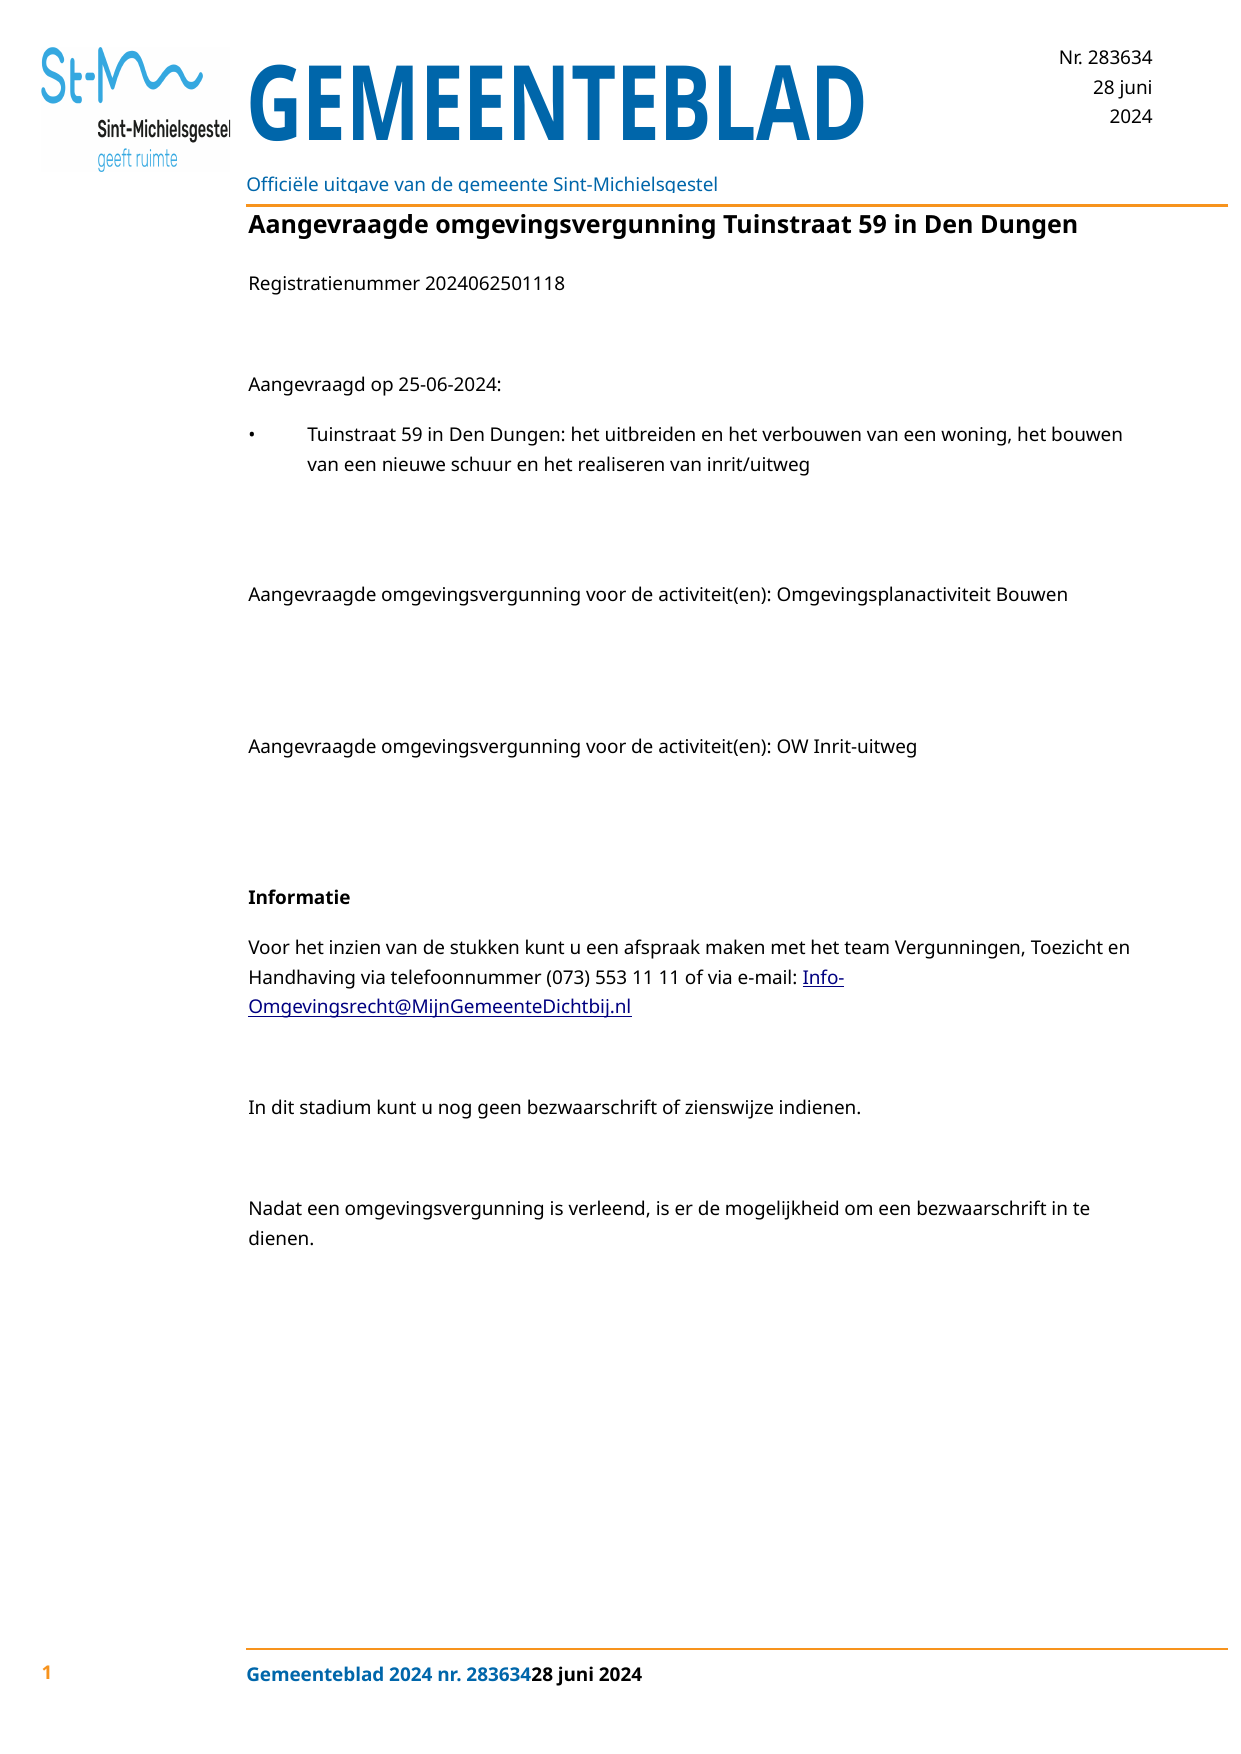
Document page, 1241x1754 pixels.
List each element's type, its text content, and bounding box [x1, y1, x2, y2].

text In dit stadium kunt u nog geen bezwaarschrift of zienswijze indienen. [248, 1094, 1152, 1120]
text Voor het inzien van de stukken kunt u een afspraak maken met het team Vergunningen, Toezicht en Handhaving via telefoonnummer (073) 553 11 11 of via e-mail: Info-Omgevingsrecht@MijnGemeenteDichtbij.nl [248, 934, 1152, 1019]
text Aangevraagde omgevingsvergunning voor de activiteit(en): OW Inrit-uitweg [248, 733, 1152, 758]
text Aangevraagd op 25-06-2024: [248, 371, 1152, 397]
text Registratienummer 2024062501118 [248, 270, 1152, 296]
text Aangevraagde omgevingsvergunning Tuinstraat 59 in Den Dungen [248, 207, 1152, 241]
text Informatie [248, 884, 1152, 910]
text Aangevraagde omgevingsvergunning voor de activiteit(en): Omgevingsplanactiviteit Bouwen [248, 582, 1152, 607]
picture [41, 47, 231, 172]
list Tuinstraat 59 in Den Dungen: het uitbreiden en het verbouwen van een woning, het bouwen van een nieuwe schuur en het realiseren van inrit/uitweg [248, 422, 1152, 477]
text Nadat een omgevingsvergunning is verleend, is er de mogelijkheid om een bezwaarschrift in te dienen. [248, 1195, 1152, 1251]
